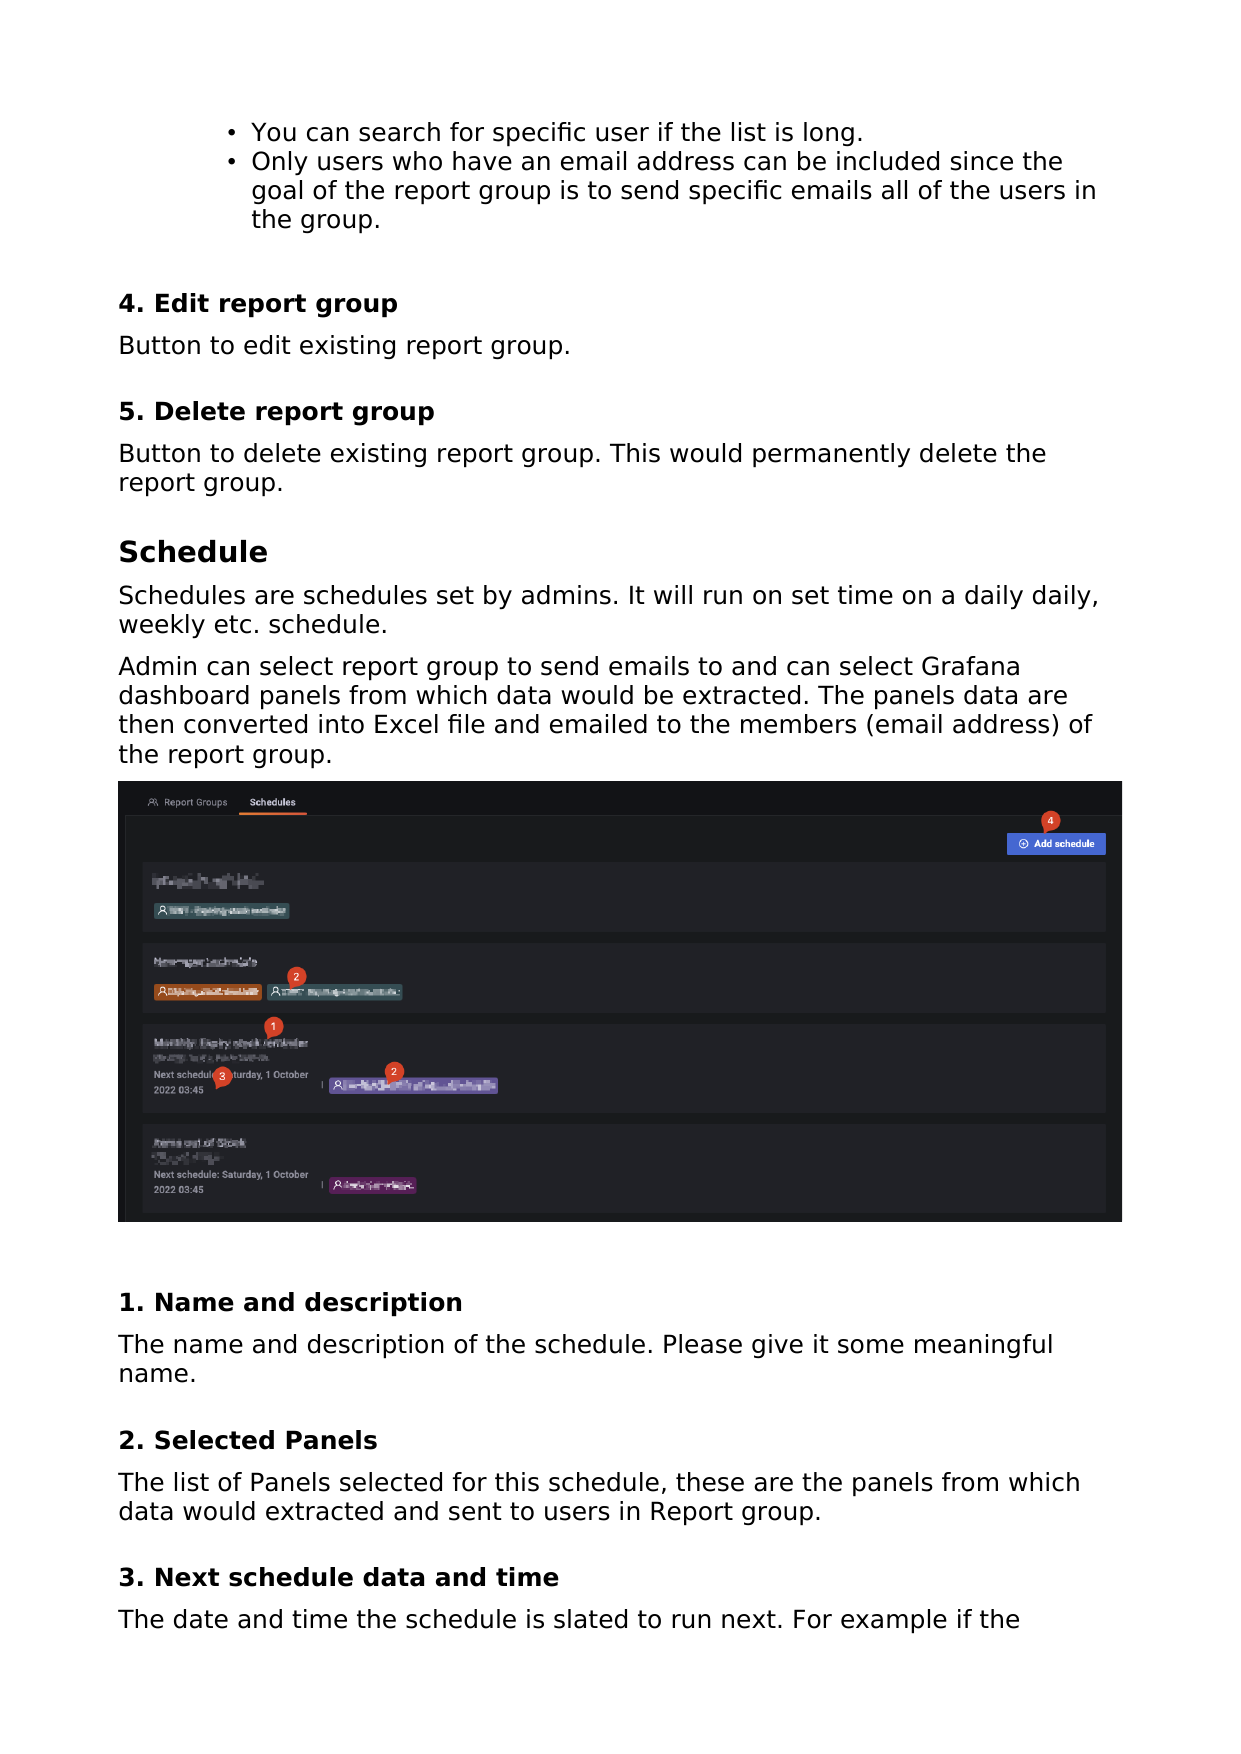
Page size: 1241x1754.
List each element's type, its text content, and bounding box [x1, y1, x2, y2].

subtitle 5. Delete report group [118, 398, 1122, 427]
text Button to edit existing report group. [118, 331, 1122, 360]
text The date and time the schedule is slated to run next. For example if the [118, 1605, 1122, 1634]
subtitle 4. Edit report group [118, 289, 1122, 318]
text Button to delete existing report group. This would permanently delete the report group. [118, 439, 1122, 498]
subtitle 3. Next schedule data and time [118, 1563, 1122, 1593]
text Admin can select report group to send emails to and can select Grafana dashboard panels from which data would be extracted. The panels data are then converted into Excel file and emailed to the members (email address) of the report group. [118, 652, 1122, 769]
text The list of Panels selected for this schedule, these are the panels from which data would extracted and sent to users in Report group. [118, 1468, 1122, 1526]
subtitle Schedule [118, 535, 1122, 569]
text The name and description of the schedule. Please give it some meaningful name. [118, 1330, 1122, 1388]
picture [118, 781, 1123, 1222]
subtitle 1. Name and description [118, 1288, 1122, 1318]
list Only users who have an email address can be included since the goal of the report group is to send specific emails all of the users in the group. [236, 147, 1122, 235]
subtitle 2. Selected Panels [118, 1426, 1122, 1455]
list You can search for specific user if the list is long. [236, 118, 1122, 147]
text Schedules are schedules set by admins. It will run on set time on a daily daily, weekly etc. schedule. [118, 582, 1122, 640]
